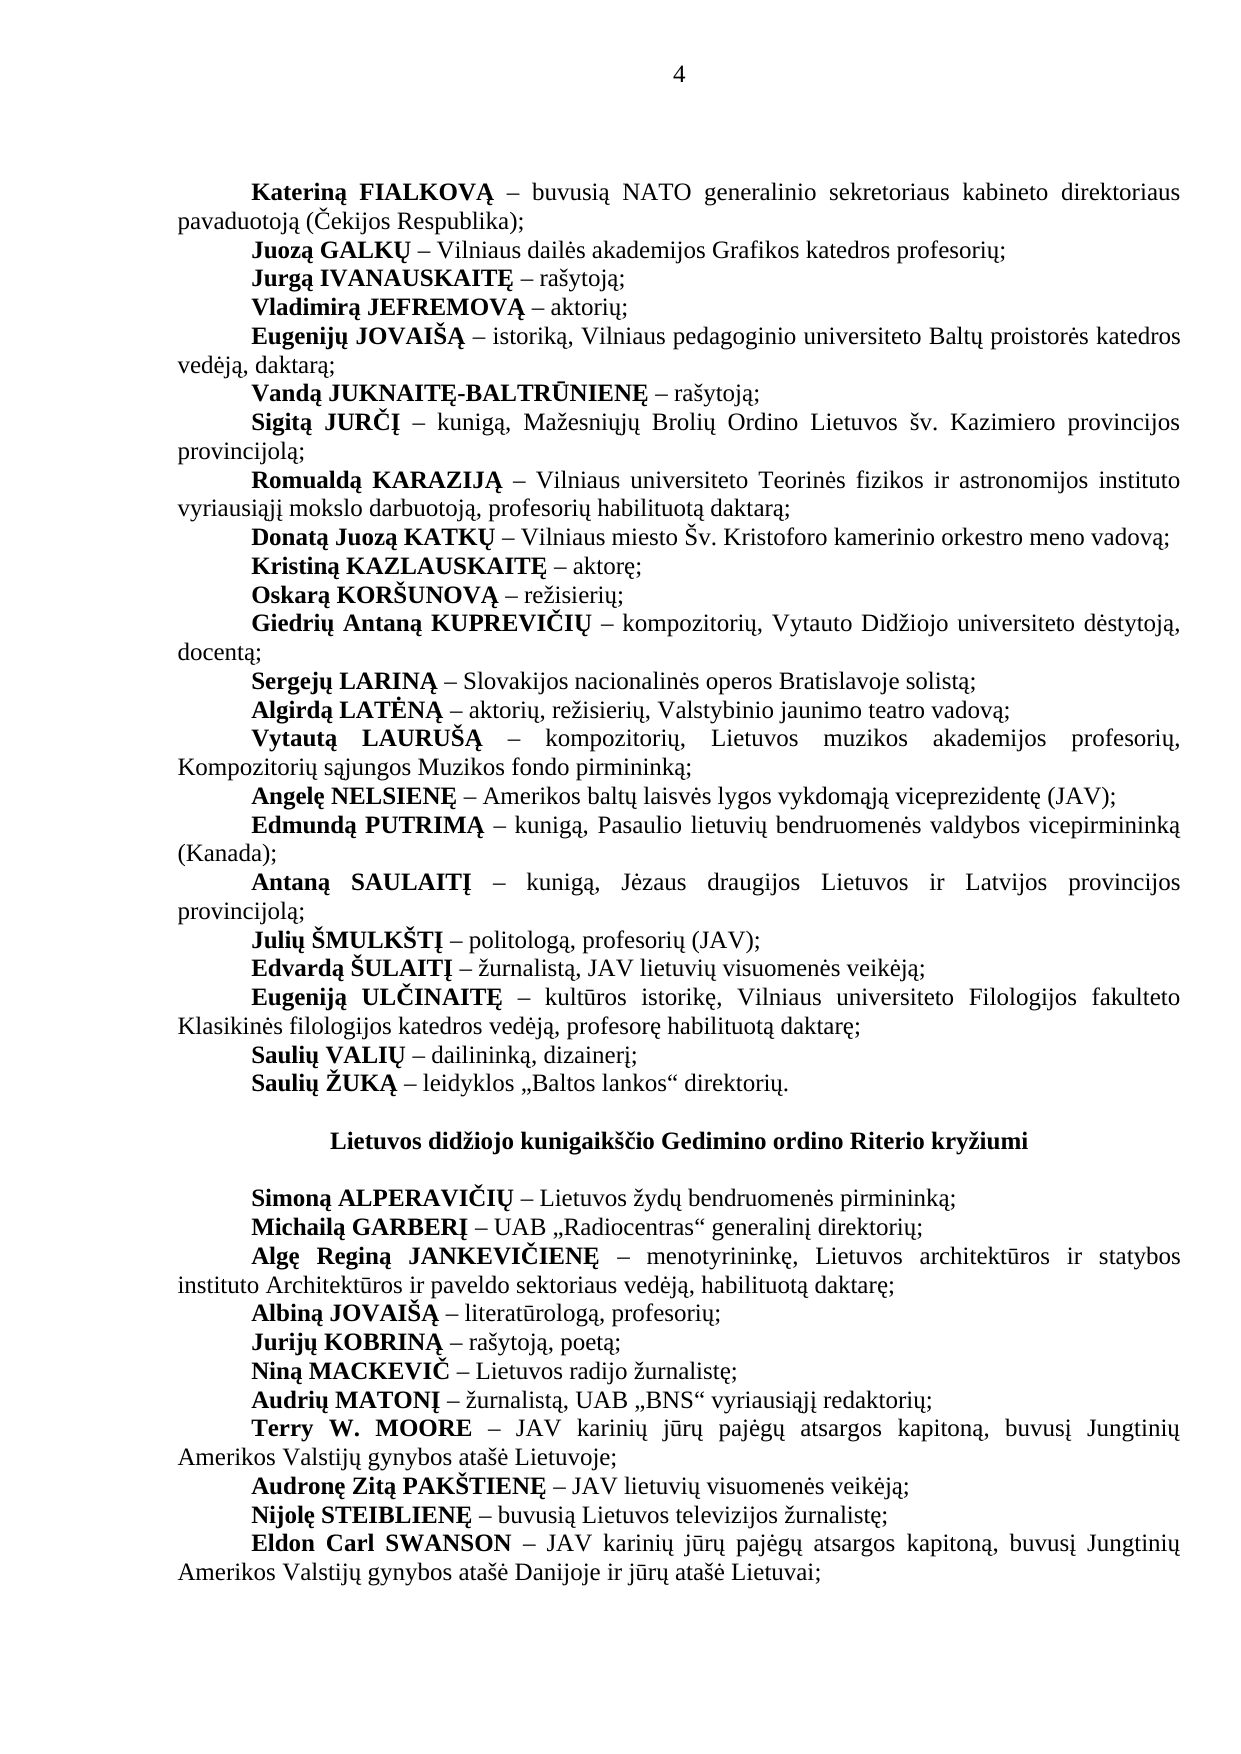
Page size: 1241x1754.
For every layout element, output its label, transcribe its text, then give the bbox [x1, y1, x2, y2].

text Algę Reginą JANKEVIČIENĘ – menotyrininkę, Lietuvos architektūros ir statybos instituto Architektūros ir paveldo sektoriaus vedėją, habilituotą daktarę; [177, 1241, 1181, 1298]
text Nijolę STEIBLIENĘ – buvusią Lietuvos televizijos žurnalistę; [177, 1500, 1181, 1528]
text Sergejų LARINĄ – Slovakijos nacionalinės operos Bratislavoje solistą; [177, 666, 1181, 695]
text Niną MACKEVIČ – Lietuvos radijo žurnalistę; [177, 1356, 1181, 1385]
text Saulių ŽUKĄ – leidyklos „Baltos lankos“ direktorių. [177, 1068, 1181, 1097]
text Antaną SAULAITĮ – kunigą, Jėzaus draugijos Lietuvos ir Latvijos provincijos provincijolą; [177, 867, 1181, 925]
text Donatą Juozą KATKŲ – Vilniaus miesto Šv. Kristoforo kamerinio orkestro meno vadovą; [177, 522, 1181, 551]
text Juozą GALKŲ – Vilniaus dailės akademijos Grafikos katedros profesorių; [177, 235, 1181, 263]
text Vladimirą JEFREMOVĄ – aktorių; [177, 292, 1181, 321]
text Oskarą KORŠUNOVĄ – režisierių; [177, 580, 1181, 608]
text Audrių MATONĮ – žurnalistą, UAB „BNS“ vyriausiąjį redaktorių; [177, 1385, 1181, 1413]
text Michailą GARBERĮ – UAB „Radiocentras“ generalinį direktorių; [177, 1212, 1181, 1241]
text Kateriną FIALKOVĄ – buvusią NATO generalinio sekretoriaus kabineto direktoriaus pavaduotoją (Čekijos Respublika); [177, 177, 1181, 235]
text Sigitą JURČĮ – kunigą, Mažesniųjų Brolių Ordino Lietuvos šv. Kazimiero provincijos provincijolą; [177, 407, 1181, 465]
text Giedrių Antaną KUPREVIČIŲ – kompozitorių, Vytauto Didžiojo universiteto dėstytoją, docentą; [177, 608, 1181, 666]
text Angelę NELSIENĘ – Amerikos baltų laisvės lygos vykdomąją viceprezidentę (JAV); [177, 781, 1181, 810]
text Saulių VALIŲ – dailininką, dizainerį; [177, 1040, 1181, 1068]
text Vandą JUKNAITĘ-BALTRŪNIENĘ – rašytoją; [177, 378, 1181, 407]
text Lietuvos didžiojo kunigaikščio Gedimino ordino Riterio kryžiumi [177, 1126, 1181, 1155]
text Jurgą IVANAUSKAITĘ – rašytoją; [177, 263, 1181, 292]
text Terry W. MOORE – JAV karinių jūrų pajėgų atsargos kapitoną, buvusį Jungtinių Amerikos Valstijų gynybos atašė Lietuvoje; [177, 1413, 1181, 1471]
text Edmundą PUTRIMĄ – kunigą, Pasaulio lietuvių bendruomenės valdybos vicepirmininką (Kanada); [177, 810, 1181, 867]
text Albiną JOVAIŠĄ – literatūrologą, profesorių; [177, 1298, 1181, 1327]
text Vytautą LAURUŠĄ – kompozitorių, Lietuvos muzikos akademijos profesorių, Kompozitorių sąjungos Muzikos fondo pirmininką; [177, 723, 1181, 781]
text Eugeniją ULČINAITĘ – kultūros istorikę, Vilniaus universiteto Filologijos fakulteto Klasikinės filologijos katedros vedėją, profesorę habilituotą daktarę; [177, 982, 1181, 1040]
text Jurijų KOBRINĄ – rašytoją, poetą; [177, 1327, 1181, 1356]
text Romualdą KARAZIJĄ – Vilniaus universiteto Teorinės fizikos ir astronomijos instituto vyriausiąjį mokslo darbuotoją, profesorių habilituotą daktarą; [177, 465, 1181, 522]
text Kristiną KAZLAUSKAITĘ – aktorę; [177, 551, 1181, 580]
text Simoną ALPERAVIČIŲ – Lietuvos žydų bendruomenės pirmininką; [177, 1183, 1181, 1212]
text Eldon Carl SWANSON – JAV karinių jūrų pajėgų atsargos kapitoną, buvusį Jungtinių Amerikos Valstijų gynybos atašė Danijoje ir jūrų atašė Lietuvai; [177, 1528, 1181, 1586]
text Eugenijų JOVAIŠĄ – istoriką, Vilniaus pedagoginio universiteto Baltų proistorės katedros vedėją, daktarą; [177, 321, 1181, 378]
text Edvardą ŠULAITĮ – žurnalistą, JAV lietuvių visuomenės veikėją; [177, 953, 1181, 982]
text Algirdą LATĖNĄ – aktorių, režisierių, Valstybinio jaunimo teatro vadovą; [177, 695, 1181, 723]
text Audronę Zitą PAKŠTIENĘ – JAV lietuvių visuomenės veikėją; [177, 1471, 1181, 1500]
text Julių ŠMULKŠTĮ – politologą, profesorių (JAV); [177, 925, 1181, 953]
